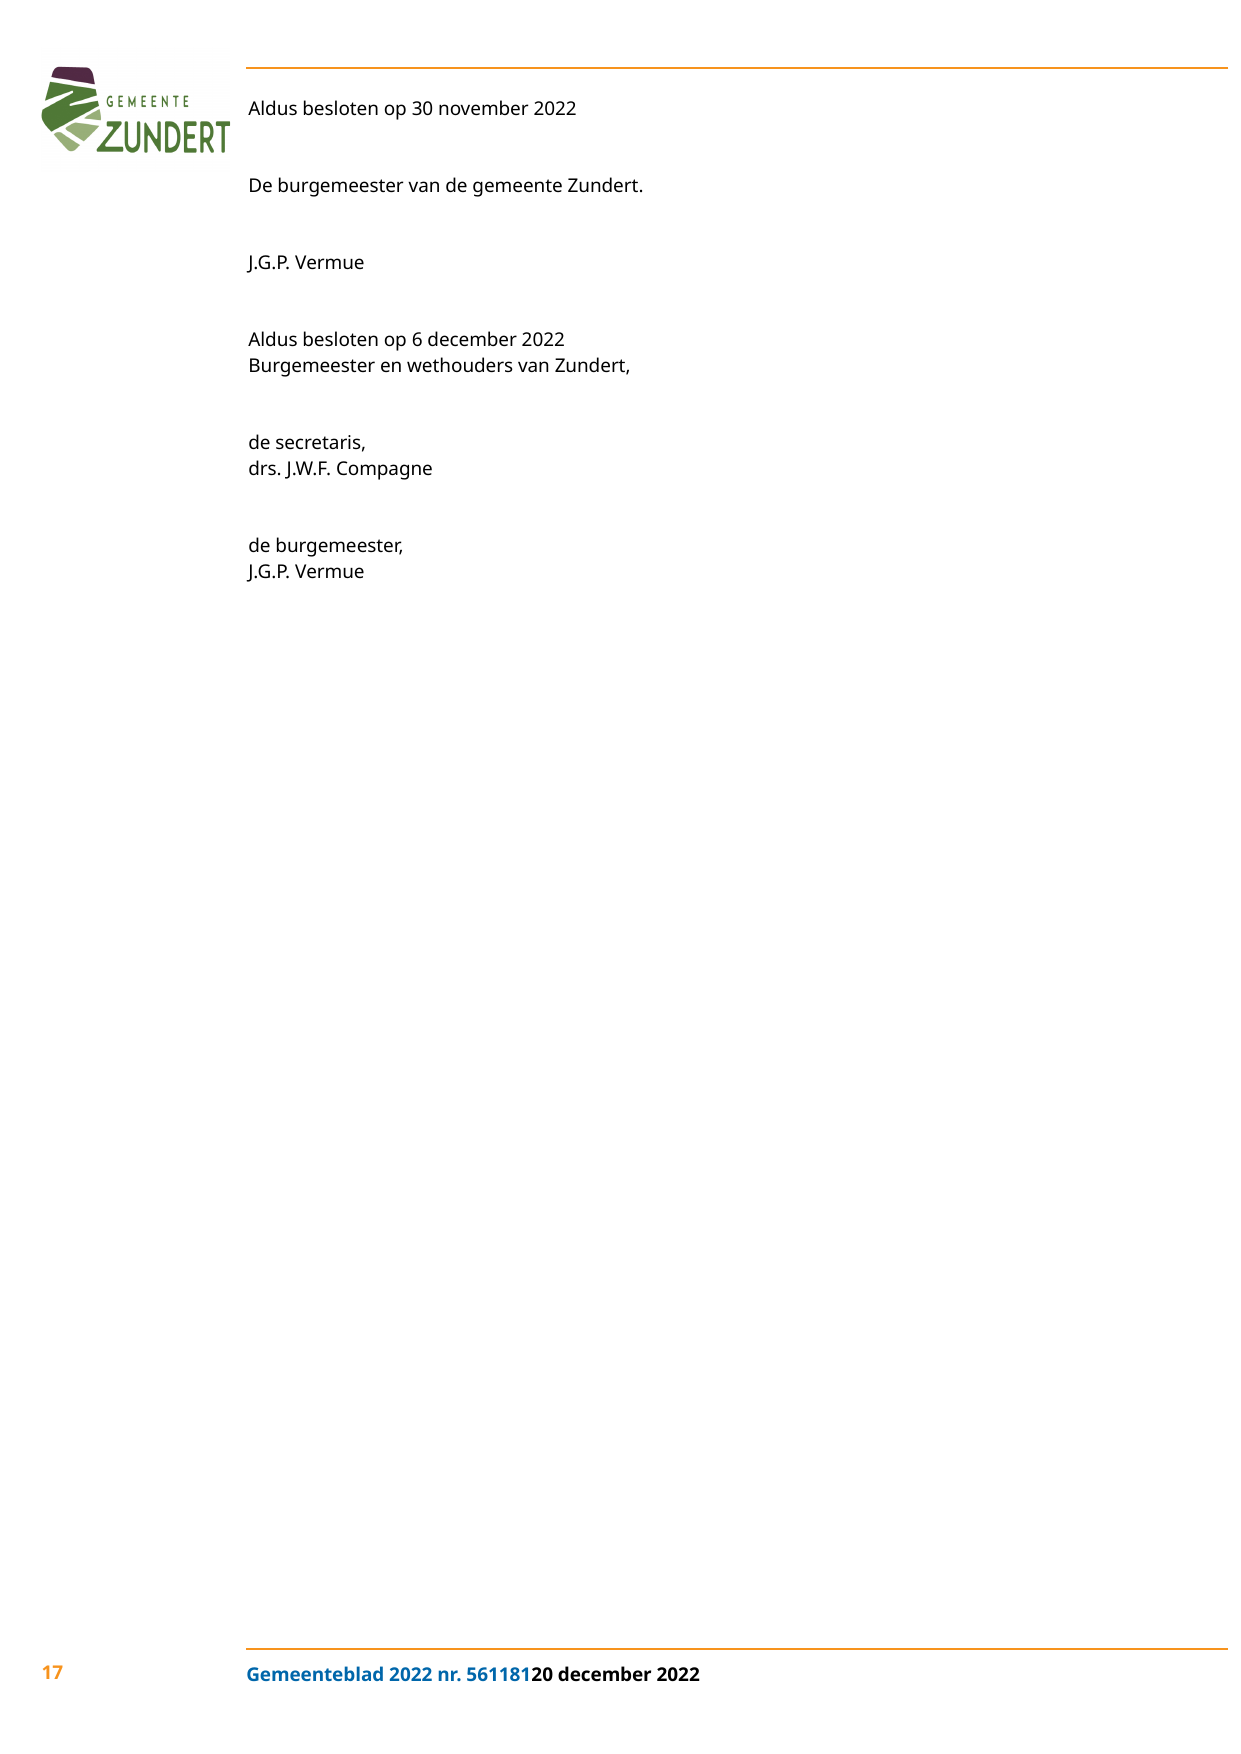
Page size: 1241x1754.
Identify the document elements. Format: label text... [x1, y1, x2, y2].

text J.G.P. Vermue [248, 558, 1152, 584]
picture [41, 47, 231, 172]
text J.G.P. Vermue [248, 249, 1152, 275]
text de secretaris, [248, 429, 1152, 455]
text Aldus besloten op 30 november 2022 [248, 95, 1152, 121]
text drs. J.W.F. Compagne [248, 455, 1152, 481]
text Burgemeester en wethouders van Zundert, [248, 352, 1152, 378]
text Aldus besloten op 6 december 2022 [248, 326, 1152, 352]
text De burgemeester van de gemeente Zundert. [248, 172, 1152, 198]
text de burgemeester, [248, 532, 1152, 558]
